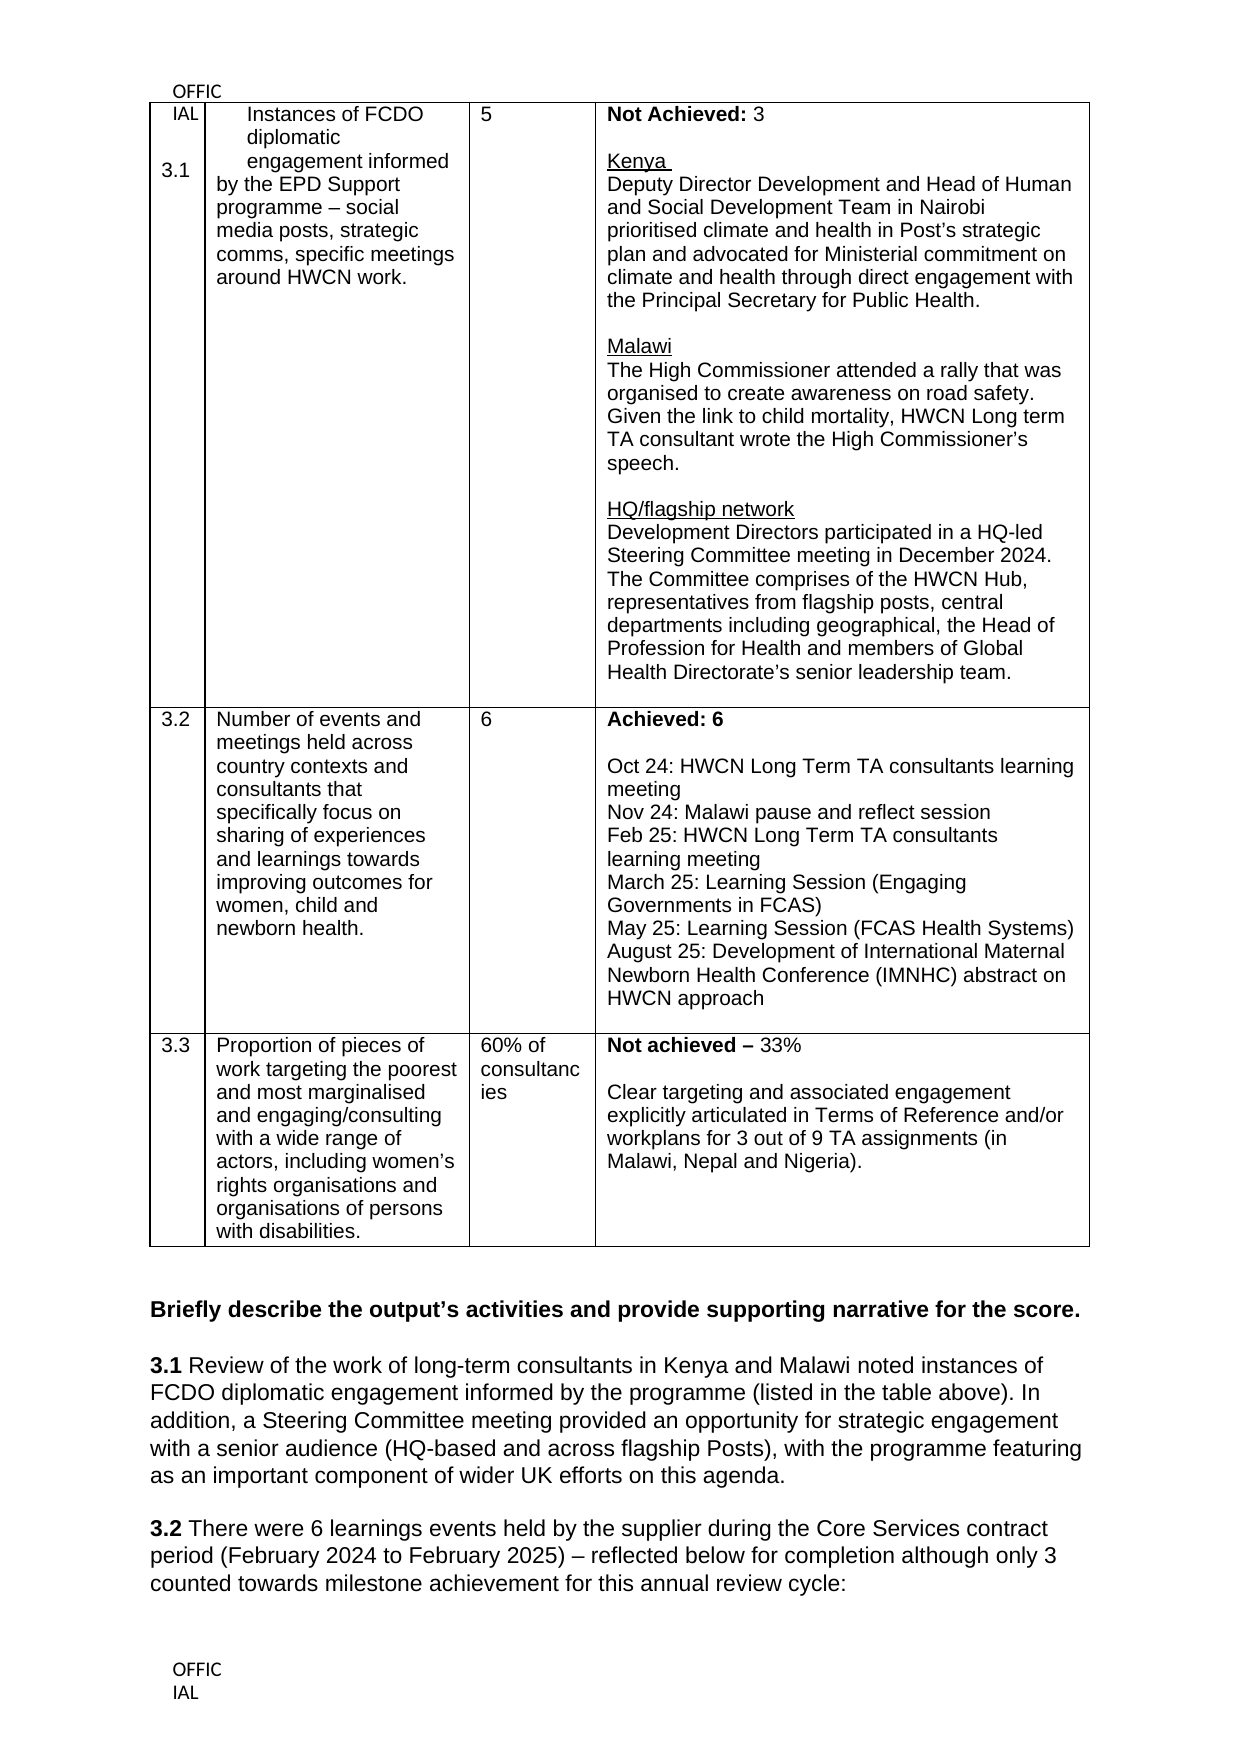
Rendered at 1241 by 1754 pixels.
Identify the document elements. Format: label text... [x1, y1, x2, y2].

table_cell 3.3 [151, 1034, 204, 1246]
table_cell 5 [470, 103, 595, 707]
table_cell 3.1 [151, 103, 204, 707]
table_cell Achieved: 6 Oct 24: HWCN Long Term TA consultants learning meeting Nov 24: Malawi pause and reflect session Feb 25: HWCN Long Term TA consultants learning meeting March 25: Learning Session (Engaging Governments in FCAS) May 25: Learning Session (FCAS Health Systems) August 25: Development of International Maternal Newborn Health Conference (IMNHC) abstract on HWCN approach [596, 708, 1089, 1033]
table_cell Not achieved – 33% Clear targeting and associated engagement explicitly articulated in Terms of Reference and/or workplans for 3 out of 9 TA assignments (in Malawi, Nepal and Nigeria). [596, 1034, 1089, 1246]
table_cell 6 [470, 708, 595, 1033]
table_cell Number of events and meetings held across country contexts and consultants that specifically focus on sharing of experiences and learnings towards improving outcomes for women, child and newborn health. [206, 708, 469, 1033]
text 3.2 There were 6 learnings events held by the supplier during the Core Services contract period (February 2024 to February 2025) – reflected below for completion although only 3 counted towards milestone achievement for this annual review cycle: [150, 1515, 1090, 1596]
table_cell 60% of consultancies [470, 1034, 595, 1246]
table_cell Proportion of pieces of work targeting the poorest and most marginalised and engaging/consulting with a wide range of actors, including women’s rights organisations and organisations of persons with disabilities. [206, 1034, 469, 1246]
text 3.1 Review of the work of long-term consultants in Kenya and Malawi noted instances of FCDO diplomatic engagement informed by the programme (listed in the table above). In addition, a Steering Committee meeting provided an opportunity for strategic engagement with a senior audience (HQ-based and across flagship Posts), with the programme featuring as an important component of wider UK efforts on this agenda. [150, 1352, 1090, 1488]
table_cell Instances of FCDO diplomatic engagement informed by the EPD Support programme – social media posts, strategic comms, specific meetings around HWCN work. [206, 103, 469, 707]
table_cell Not Achieved: 3 Kenya Deputy Director Development and Head of Human and Social Development Team in Nairobi prioritised climate and health in Post’s strategic plan and advocated for Ministerial commitment on climate and health through direct engagement with the Principal Secretary for Public Health. Malawi The High Commissioner attended a rally that was organised to create awareness on road safety. Given the link to child mortality, HWCN Long term TA consultant wrote the High Commissioner’s speech. HQ/flagship network Development Directors participated in a HQ-led Steering Committee meeting in December 2024. The Committee comprises of the HWCN Hub, representatives from flagship posts, central departments including geographical, the Head of Profession for Health and members of Global Health Directorate’s senior leadership team. [596, 103, 1089, 707]
text Briefly describe the output’s activities and provide supporting narrative for the score. [150, 1297, 1090, 1323]
table_cell 3.2 [151, 708, 204, 1033]
